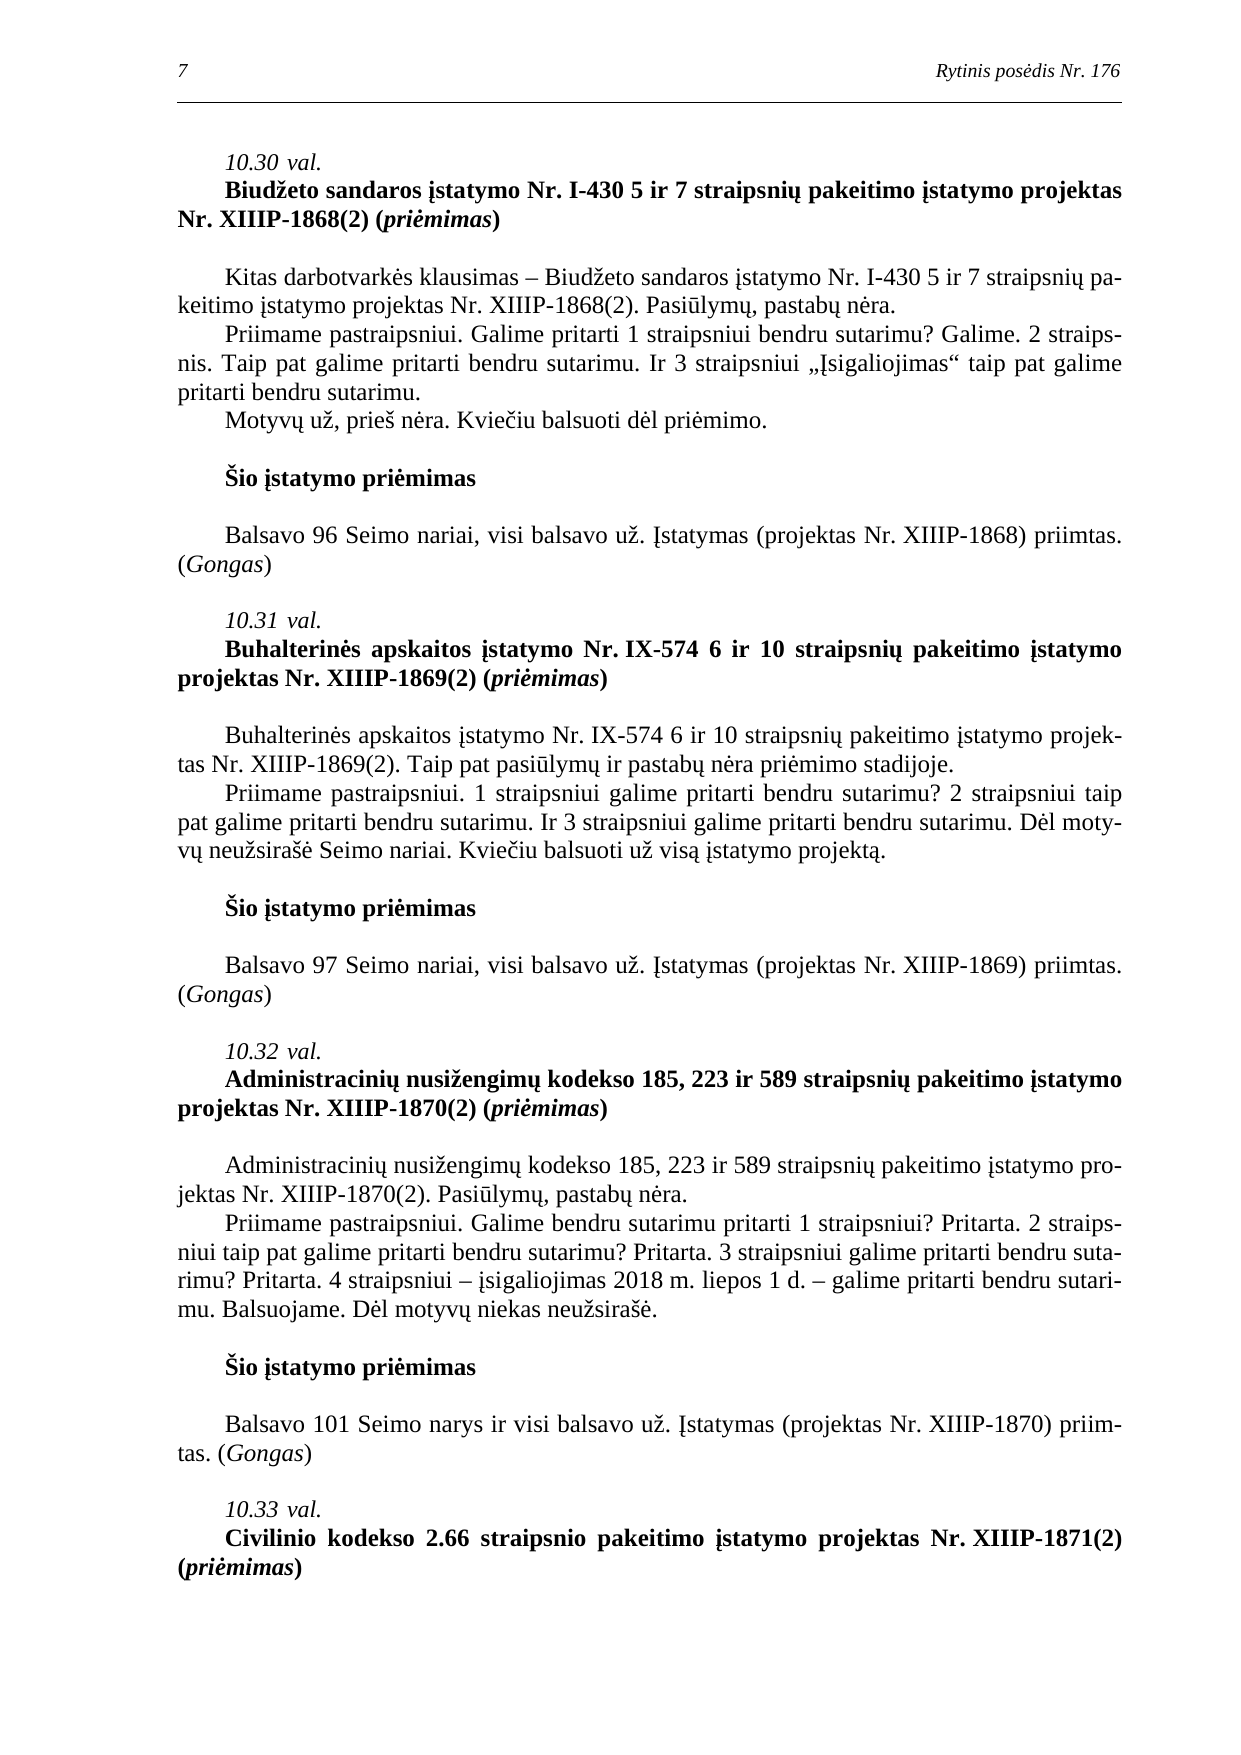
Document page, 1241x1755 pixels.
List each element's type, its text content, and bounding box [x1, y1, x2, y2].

text 10.32 val. [224, 1037, 1122, 1064]
text Ad­mi­nist­ra­ci­nių nu­si­žen­gi­mų ko­dek­so 185, 223 ir 589 straips­nių pa­kei­ti­mo įsta­ty­mo pro­jek­tas Nr. XIIIP-1870(2) (pri­ėmi­mas) [177, 1064, 1122, 1122]
text Šio įsta­ty­mo pri­ėmi­mas [177, 1352, 1122, 1381]
text 10.33 val. [224, 1496, 1122, 1523]
text 10.31 val. [224, 607, 1122, 634]
text 10.30 val. [224, 148, 1122, 175]
text Pri­ima­me pa­straips­niui. Ga­li­me ben­dru su­ta­ri­mu pri­tar­ti 1 straips­niui? Pri­tar­ta. 2 straips­niui taip pat ga­li­me pri­tar­ti ben­dru su­ta­ri­mu? Pri­tar­ta. 3 straips­niui ga­li­me pri­tar­ti ben­dru su­ta­ri­mu? Pri­tar­ta. 4 straips­niui – įsi­ga­lio­ji­mas 2018 m. lie­pos 1 d. – ga­li­me pri­tar­ti ben­dru su­ta­ri­mu. Bal­suo­ja­me. Dėl mo­ty­vų nie­kas ne­už­si­ra­šė. [177, 1208, 1122, 1323]
text Mo­ty­vų už, prieš nė­ra. Kvie­čiu bal­suo­ti dėl pri­ėmi­mo. [177, 405, 1122, 434]
text Bu­hal­te­ri­nės ap­skai­tos įsta­ty­mo Nr. IX-574 6 ir 10 straips­nių pa­kei­ti­mo įsta­ty­mo pro­jek­tas Nr. XIIIP-1869(2) (pri­ėmi­mas) [177, 634, 1122, 692]
text Ci­vi­li­nio ko­dek­so 2.66 straips­nio pa­kei­ti­mo įsta­ty­mo pro­jek­tas Nr. XIIIP-1871(2) (pri­ėmi­mas) [177, 1523, 1122, 1581]
text Bal­sa­vo 96 Sei­mo na­riai, vi­si bal­sa­vo už. Įsta­ty­mas (pro­jek­tas Nr. XIIIP-1868) pri­im­tas. (Gon­gas) [177, 520, 1122, 578]
text Pri­ima­me pa­straips­niui. Ga­li­me pri­tar­ti 1 straips­niui ben­dru su­ta­ri­mu? Ga­li­me. 2 straips­nis. Taip pat ga­li­me pri­tar­ti ben­dru su­ta­ri­mu. Ir 3 straips­niui „Įsi­ga­lio­ji­mas“ taip pat ga­li­me pri­tar­ti ben­dru su­ta­ri­mu. [177, 319, 1122, 405]
text Ki­tas dar­bo­tvarkės klau­si­mas – Biu­dže­to san­da­ros įsta­ty­mo Nr. I-430 5 ir 7 straips­nių pa­kei­ti­mo įsta­ty­mo pro­jek­tas Nr. XIIIP-1868(2). Pa­siū­ly­mų, pa­sta­bų nė­ra. [177, 262, 1122, 319]
text Bal­sa­vo 101 Sei­mo na­rys ir vi­si bal­sa­vo už. Įsta­ty­mas (pro­jek­tas Nr. XIIIP-1870) pri­im­tas. (Gon­gas) [177, 1409, 1122, 1467]
text Bal­sa­vo 97 Sei­mo na­riai, vi­si bal­sa­vo už. Įsta­ty­mas (pro­jek­tas Nr. XIIIP-1869) pri­im­tas. (Gon­gas) [177, 950, 1122, 1008]
text Pri­ima­me pa­straips­niui. 1 straips­niui ga­li­me pri­tar­ti ben­dru su­ta­ri­mu? 2 straips­niui taip pat ga­li­me pri­tar­ti ben­dru su­ta­ri­mu. Ir 3 straips­niui ga­li­me pri­tar­ti ben­dru su­ta­ri­mu. Dėl mo­ty­vų ne­už­si­ra­šė Sei­mo na­riai. Kvie­čiu bal­suo­ti už vi­są įsta­ty­mo pro­jek­tą. [177, 778, 1122, 864]
text Šio įsta­ty­mo pri­ėmi­mas [177, 893, 1122, 922]
text Ad­mi­nist­ra­ci­nių nu­si­žen­gi­mų ko­dek­so 185, 223 ir 589 straips­nių pa­kei­ti­mo įsta­ty­mo pro­jek­tas Nr. XIIIP-1870(2). Pa­siū­ly­mų, pa­sta­bų nė­ra. [177, 1151, 1122, 1208]
text Biu­dže­to san­da­ros įsta­ty­mo Nr. I-430 5 ir 7 straips­nių pa­kei­ti­mo įsta­ty­mo pro­jek­tas Nr. XIIIP-1868(2) (pri­ėmi­mas) [177, 175, 1122, 233]
text Šio įsta­ty­mo pri­ėmi­mas [177, 463, 1122, 492]
text Bu­hal­te­ri­nės ap­skai­tos įsta­ty­mo Nr. IX-574 6 ir 10 straips­nių pa­kei­ti­mo įsta­ty­mo pro­jek­tas Nr. XIIIP-1869(2). Taip pat pa­siū­ly­mų ir pa­sta­bų nė­ra pri­ėmi­mo sta­di­jo­je. [177, 720, 1122, 778]
